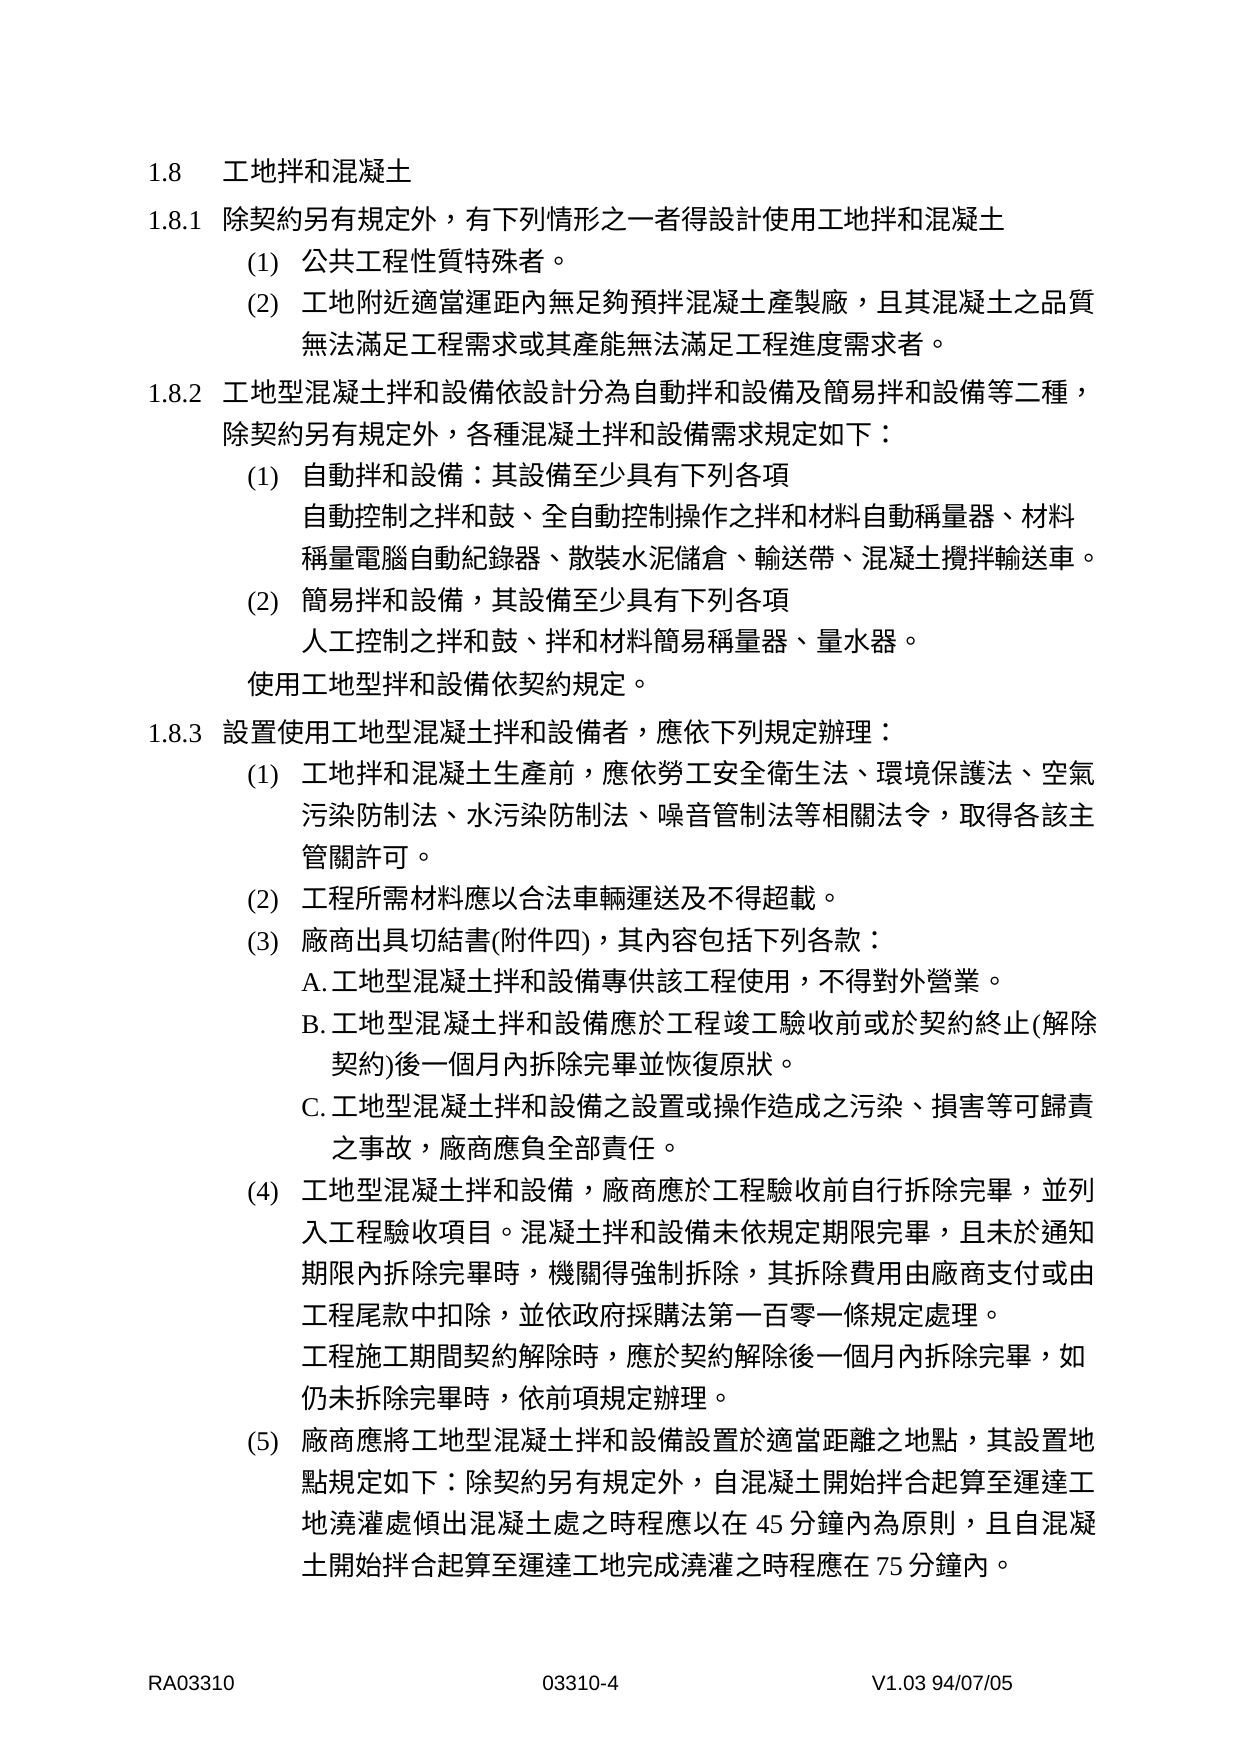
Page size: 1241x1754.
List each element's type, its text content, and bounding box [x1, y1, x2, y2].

subtitle A. 工地型混凝土拌和設備專供該工程使用，不得對外營業。 [301, 958, 1097, 1000]
subtitle (3) 廠商出具切結書(附件四)，其內容包括下列各款： [247, 916, 1097, 958]
subtitle (1) 工地拌和混凝土生產前，應依勞工安全衛生法、環境保護法、空氣污染防制法、水污染防制法、噪音管制法等相關法令，取得各該主管關許可。 [247, 750, 1097, 875]
subtitle (5) 廠商應將工地型混凝土拌和設備設置於適當距離之地點，其設置地點規定如下：除契約另有規定外，自混凝土開始拌合起算至運達工地澆灌處傾出混凝土處之時程應以在45分鐘內為原則，且自混凝土開始拌合起算至運達工地完成澆灌之時程應在75分鐘內。 [247, 1416, 1097, 1583]
subtitle (2) 工程所需材料應以合法車輛運送及不得超載。 [247, 875, 1097, 916]
subtitle (2) 簡易拌和設備，其設備至少具有下列各項 [247, 577, 1097, 618]
subtitle 1.8.2 工地型混凝土拌和設備依設計分為自動拌和設備及簡易拌和設備等二種，除契約另有規定外，各種混凝土拌和設備需求規定如下： [148, 368, 1097, 452]
subtitle (4) 工地型混凝土拌和設備，廠商應於工程驗收前自行拆除完畢，並列入工程驗收項目。混凝土拌和設備未依規定期限完畢，且未於通知期限內拆除完畢時，機關得強制拆除，其拆除費用由廠商支付或由工程尾款中扣除，並依政府採購法第一百零一條規定處理。 [247, 1166, 1097, 1333]
subtitle (2) 工地附近適當運距內無足夠預拌混凝土產製廠，且其混凝土之品質無法滿足工程需求或其產能無法滿足工程進度需求者。 [247, 279, 1097, 362]
subtitle 1.8.1 除契約另有規定外，有下列情形之一者得設計使用工地拌和混凝土 [148, 196, 1097, 237]
subtitle 1.8 工地拌和混凝土 [148, 148, 1097, 189]
subtitle 1.8.3 設置使用工地型混凝土拌和設備者，應依下列規定辦理： [148, 708, 1097, 750]
subtitle B. 工地型混凝土拌和設備應於工程竣工驗收前或於契約終止(解除契約)後一個月內拆除完畢並恢復原狀。 [301, 1000, 1097, 1083]
text 自動控制之拌和鼓、全自動控制操作之拌和材料自動稱量器、材料稱量電腦自動紀錄器、散裝水泥儲倉、輸送帶、混凝土攪拌輸送車。 [301, 493, 1097, 577]
subtitle (1) 公共工程性質特殊者。 [247, 237, 1097, 279]
text 使用工地型拌和設備依契約規定。 [247, 660, 1097, 702]
text 工程施工期間契約解除時，應於契約解除後一個月內拆除完畢，如仍未拆除完畢時，依前項規定辦理。 [301, 1333, 1097, 1416]
subtitle (1) 自動拌和設備：其設備至少具有下列各項 [247, 452, 1097, 493]
subtitle C. 工地型混凝土拌和設備之設置或操作造成之污染、損害等可歸責之事故，廠商應負全部責任。 [301, 1083, 1097, 1166]
text 人工控制之拌和鼓、拌和材料簡易稱量器、量水器。 [301, 618, 1097, 660]
